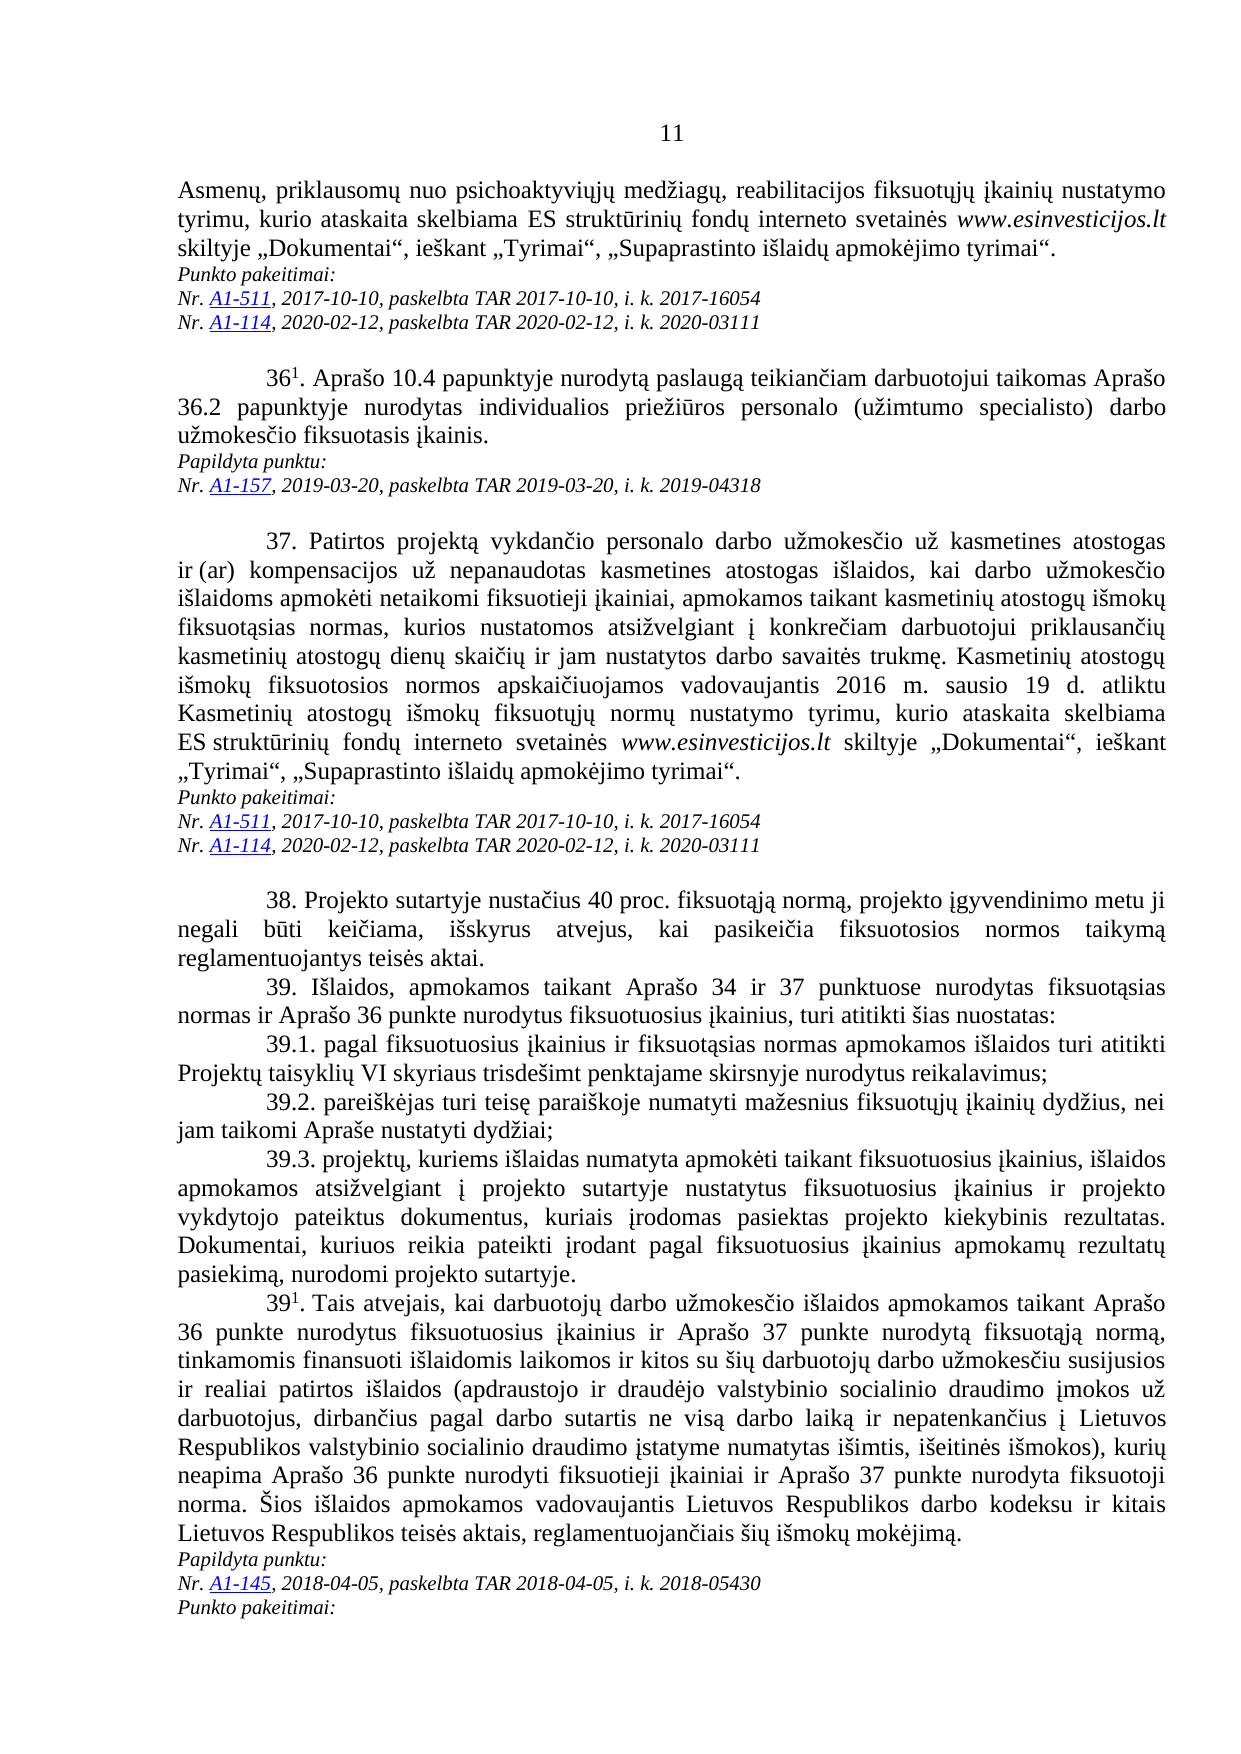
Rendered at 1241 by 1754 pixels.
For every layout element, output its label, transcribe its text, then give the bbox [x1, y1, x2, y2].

text 391. Tais atvejais, kai darbuotojų darbo užmokesčio išlaidos apmokamos taikant Aprašo 36 punkte nurodytus fiksuotuosius įkainius ir Aprašo 37 punkte nurodytą fiksuotąją normą, tinkamomis finansuoti išlaidomis laikomos ir kitos su šių darbuotojų darbo užmokesčiu susijusios ir realiai patirtos išlaidos (apdraustojo ir draudėjo valstybinio socialinio draudimo įmokos už darbuotojus, dirbančius pagal darbo sutartis ne visą darbo laiką ir nepatenkančius į Lietuvos Respublikos valstybinio socialinio draudimo įstatyme numatytas išimtis, išeitinės išmokos), kurių neapima Aprašo 36 punkte nurodyti fiksuotieji įkainiai ir Aprašo 37 punkte nurodyta fiksuotoji norma. Šios išlaidos apmokamos vadovaujantis Lietuvos Respublikos darbo kodeksu ir kitais Lietuvos Respublikos teisės aktais, reglamentuojančiais šių išmokų mokėjimą. [177, 1288, 1166, 1547]
text Nr. A1-511, 2017-10-10, paskelbta TAR 2017-10-10, i. k. 2017-16054 [177, 286, 1166, 310]
text Nr. A1-157, 2019-03-20, paskelbta TAR 2019-03-20, i. k. 2019-04318 [177, 473, 1166, 497]
text Punkto pakeitimai: [177, 785, 1166, 809]
text 39.2. pareiškėjas turi teisę paraiškoje numatyti mažesnius fiksuotųjų įkainių dydžius, nei jam taikomi Apraše nustatyti dydžiai; [177, 1087, 1166, 1144]
text Punkto pakeitimai: [177, 262, 1166, 286]
text 37. Patirtos projektą vykdančio personalo darbo užmokesčio už kasmetines atostogas ir (ar) kompensacijos už nepanaudotas kasmetines atostogas išlaidos, kai darbo užmokesčio išlaidoms apmokėti netaikomi fiksuotieji įkainiai, apmokamos taikant kasmetinių atostogų išmokų fiksuotąsias normas, kurios nustatomos atsižvelgiant į konkrečiam darbuotojui priklausančių kasmetinių atostogų dienų skaičių ir jam nustatytos darbo savaitės trukmę. Kasmetinių atostogų išmokų fiksuotosios normos apskaičiuojamos vadovaujantis 2016 m. sausio 19 d. atliktu Kasmetinių atostogų išmokų fiksuotųjų normų nustatymo tyrimu, kurio ataskaita skelbiama ES struktūrinių fondų interneto svetainės www.esinvesticijos.lt skiltyje „Dokumentai“, ieškant „Tyrimai“, „Supaprastinto išlaidų apmokėjimo tyrimai“. [177, 526, 1167, 785]
text Papildyta punktu: [177, 449, 1166, 473]
text Nr. A1-114, 2020-02-12, paskelbta TAR 2020-02-12, i. k. 2020-03111 [177, 310, 1166, 334]
text Nr. A1-114, 2020-02-12, paskelbta TAR 2020-02-12, i. k. 2020-03111 [177, 833, 1166, 857]
text Nr. A1-511, 2017-10-10, paskelbta TAR 2017-10-10, i. k. 2017-16054 [177, 809, 1166, 833]
text 38. Projekto sutartyje nustačius 40 proc. fiksuotąją normą, projekto įgyvendinimo metu ji negali būti keičiama, išskyrus atvejus, kai pasikeičia fiksuotosios normos taikymą reglamentuojantys teisės aktai. [177, 886, 1166, 972]
text Papildyta punktu: [177, 1547, 1166, 1571]
text 361. Aprašo 10.4 papunktyje nurodytą paslaugą teikiančiam darbuotojui taikomas Aprašo 36.2 papunktyje nurodytas individualios priežiūros personalo (užimtumo specialisto) darbo užmokesčio fiksuotasis įkainis. [177, 363, 1166, 449]
text 39. Išlaidos, apmokamos taikant Aprašo 34 ir 37 punktuose nurodytas fiksuotąsias normas ir Aprašo 36 punkte nurodytus fiksuotuosius įkainius, turi atitikti šias nuostatas: [177, 972, 1166, 1029]
text Nr. A1-145, 2018-04-05, paskelbta TAR 2018-04-05, i. k. 2018-05430 [177, 1571, 1166, 1595]
text 39.1. pagal fiksuotuosius įkainius ir fiksuotąsias normas apmokamos išlaidos turi atitikti Projektų taisyklių VI skyriaus trisdešimt penktajame skirsnyje nurodytus reikalavimus; [177, 1029, 1166, 1087]
text 39.3. projektų, kuriems išlaidas numatyta apmokėti taikant fiksuotuosius įkainius, išlaidos apmokamos atsižvelgiant į projekto sutartyje nustatytus fiksuotuosius įkainius ir projekto vykdytojo pateiktus dokumentus, kuriais įrodomas pasiektas projekto kiekybinis rezultatas. Dokumentai, kuriuos reikia pateikti įrodant pagal fiksuotuosius įkainius apmokamų rezultatų pasiekimą, nurodomi projekto sutartyje. [177, 1144, 1166, 1288]
text Punkto pakeitimai: [177, 1595, 1166, 1619]
text Asmenų, priklausomų nuo psichoaktyviųjų medžiagų, reabilitacijos fiksuotųjų įkainių nustatymo tyrimu, kurio ataskaita skelbiama ES struktūrinių fondų interneto svetainės www.esinvesticijos.lt skiltyje „Dokumentai“, ieškant „Tyrimai“, „Supaprastinto išlaidų apmokėjimo tyrimai“. [177, 176, 1166, 262]
